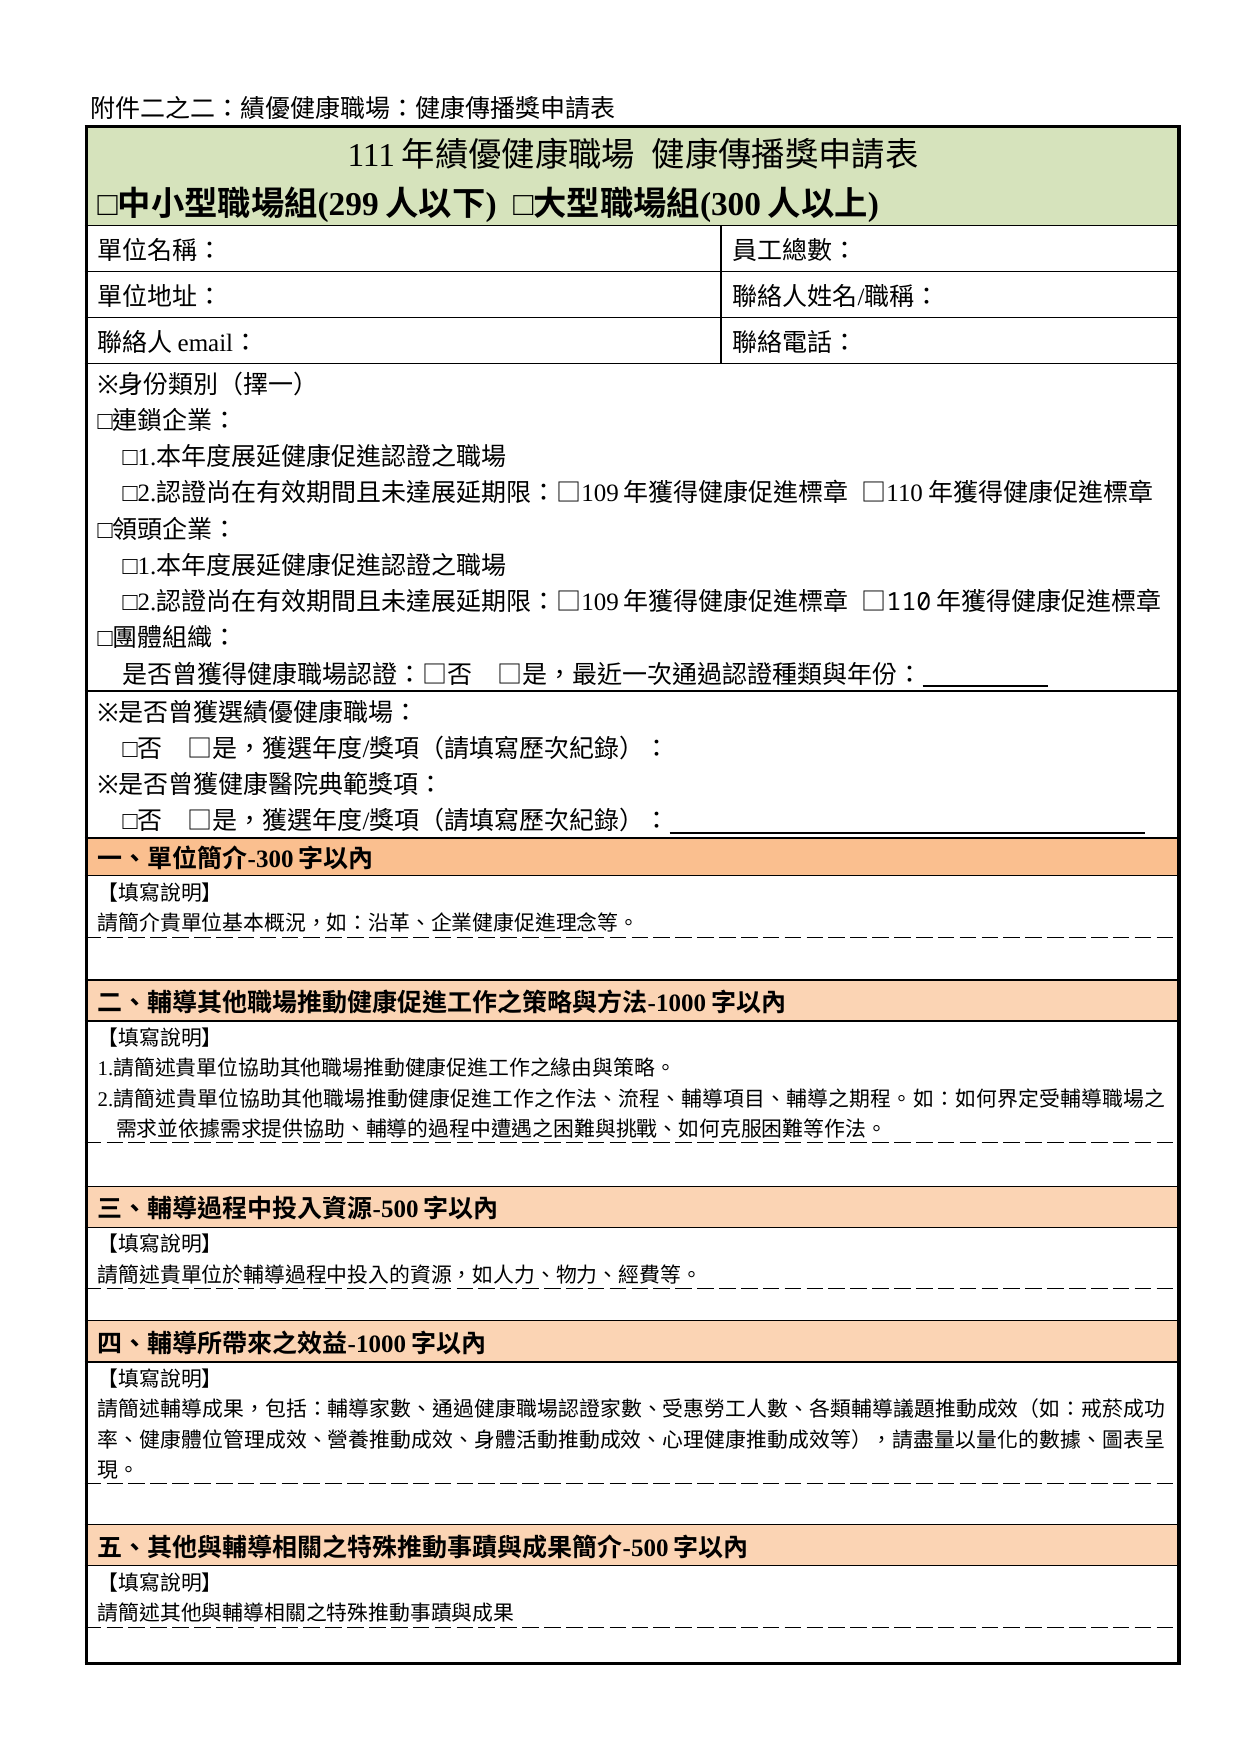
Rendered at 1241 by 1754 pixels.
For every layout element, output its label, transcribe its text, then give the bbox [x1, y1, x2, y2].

table_cell 【填寫說明】 請簡述其他與輔導相關之特殊推動事蹟與成果 [88, 1566, 1177, 1627]
table_cell 【填寫說明】 請簡述輔導成果，包括：輔導家數、通過健康職場認證家數、受惠勞工人數、各類輔導議題推動成效（如：戒菸成功率、健康體位管理成效、營養推動成效、身體活動推動成效、心理健康推動成效等），請盡量以量化的數據、圖表呈現。 [88, 1363, 1177, 1483]
table_cell 員工總數： [722, 226, 1177, 271]
table_cell ※身份類別（擇一） □連鎖企業： □1.本年度展延健康促進認證之職場 □2.認證尚在有效期間且未達展延期限：□109年獲得健康促進標章 □110年獲得健康促進標章 □領頭企業： □1.本年度展延健康促進認證之職場 □2.認證尚在有效期間且未達展延期限：□109年獲得健康促進標章 □110年獲得健康促進標章 □團體組織： 是否曾獲得健康職場認證：□否 □是，最近一次通過認證種類與年份： [88, 364, 1177, 690]
table_cell [88, 1627, 1177, 1662]
table_cell ※是否曾獲選績優健康職場： □否 □是，獲選年度/獎項（請填寫歷次紀錄）： ※是否曾獲健康醫院典範獎項： □否 □是，獲選年度/獎項（請填寫歷次紀錄）： [88, 692, 1177, 837]
table_cell 聯絡人姓名/職稱： [722, 272, 1177, 317]
table_cell 單位名稱： [88, 226, 720, 271]
table_cell 單位地址： [88, 272, 720, 317]
table_cell 三、輔導過程中投入資源-500字以內 [88, 1187, 1177, 1227]
table_cell [88, 937, 1177, 979]
table_cell [88, 1288, 1177, 1320]
table_cell 四、輔導所帶來之效益-1000字以內 [88, 1321, 1177, 1361]
table_cell 【填寫說明】 1.請簡述貴單位協助其他職場推動健康促進工作之緣由與策略。 2.請簡述貴單位協助其他職場推動健康促進工作之作法、流程、輔導項目、輔導之期程。如：如何界定受輔導職場之需求並依據需求提供協助、輔導的過程中遭遇之困難與挑戰、如何克服困難等作法。 [88, 1022, 1177, 1142]
table_cell 【填寫說明】 請簡述貴單位於輔導過程中投入的資源，如人力、物力、經費等。 [88, 1228, 1177, 1288]
table_cell 五、其他與輔導相關之特殊推動事蹟與成果簡介-500字以內 [88, 1525, 1177, 1565]
table_cell 聯絡電話： [722, 318, 1177, 363]
table_cell [88, 1142, 1177, 1186]
table_cell 【填寫說明】 請簡介貴單位基本概況，如：沿革、企業健康促進理念等。 [88, 876, 1177, 937]
table_header 111年績優健康職場 健康傳播獎申請表 □中小型職場組(299人以下) □大型職場組(300人以上) [88, 128, 1177, 225]
table_cell 一、單位簡介-300字以內 [88, 839, 1177, 875]
table_cell 聯絡人email： [88, 318, 720, 363]
text 附件二之二：績優健康職場：健康傳播獎申請表 [90, 75, 1165, 125]
table_cell [88, 1483, 1177, 1524]
table_cell 二、輔導其他職場推動健康促進工作之策略與方法-1000字以內 [88, 981, 1177, 1020]
